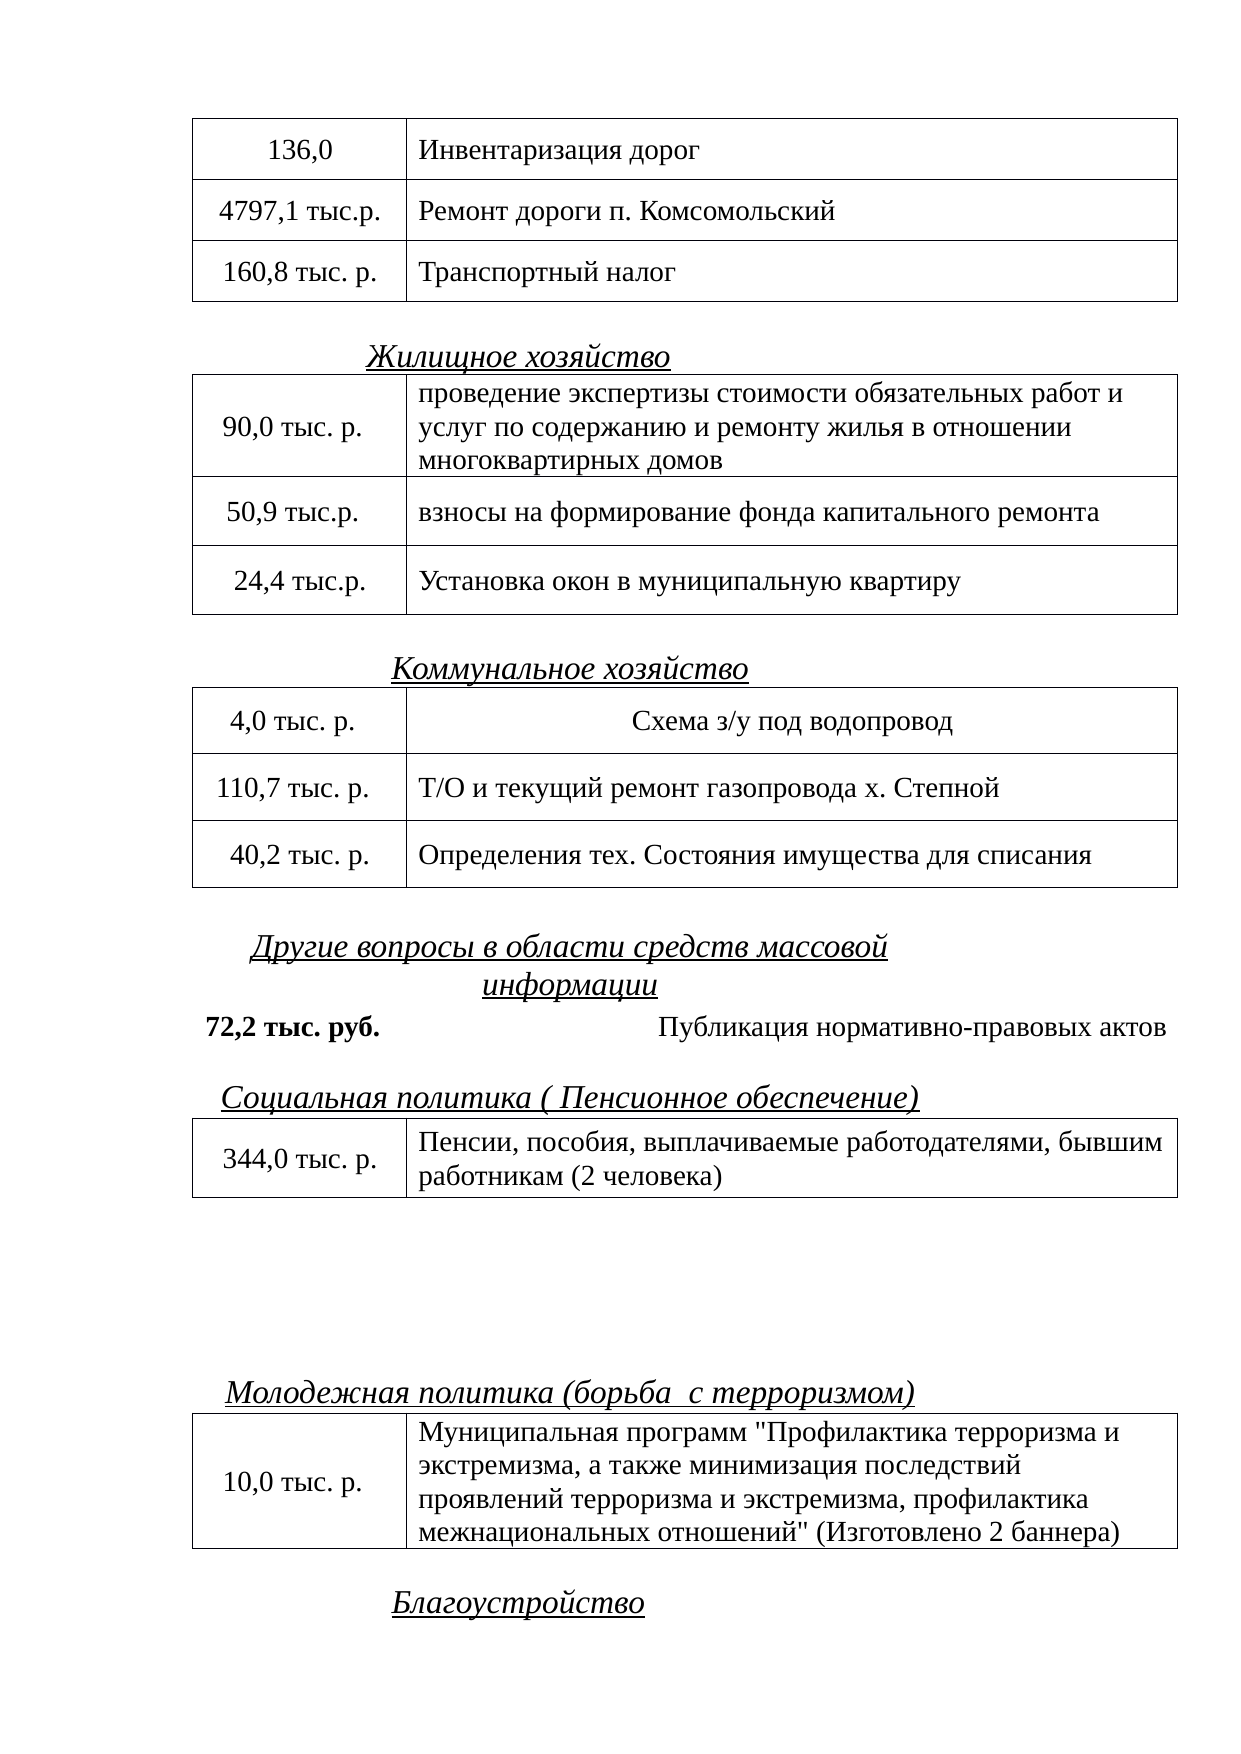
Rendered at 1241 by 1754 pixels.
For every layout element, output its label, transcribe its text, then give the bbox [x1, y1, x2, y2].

table_cell Благоустройство [193, 1581, 847, 1623]
table_cell 10,0 тыс. р. [193, 1414, 406, 1548]
table_cell 72,2 тыс. руб. [193, 1009, 407, 1042]
table_cell Схема з/у под водопровод [407, 688, 1177, 753]
table_cell Ремонт дороги п. Комсомольский [407, 180, 1177, 240]
table_cell [193, 1198, 407, 1230]
table_cell 40,2 тыс. р. [193, 821, 406, 887]
table_cell взносы на формирование фонда капитального ремонта [407, 477, 1177, 545]
table_cell [193, 1230, 950, 1305]
table_cell [640, 888, 744, 920]
table_cell проведение экспертизы стоимости обязательных работ и услуг по содержанию и ремонту жилья в отношении многоквартирных домов [407, 375, 1177, 476]
table_cell [407, 888, 640, 920]
table_cell [407, 1549, 640, 1581]
table_cell [744, 1043, 847, 1075]
table_cell [193, 302, 407, 332]
table_cell [847, 1338, 950, 1371]
table_cell [407, 302, 640, 332]
table_cell 344,0 тыс. р. [193, 1119, 406, 1197]
table_cell [847, 302, 950, 332]
table_cell [640, 615, 744, 645]
table_cell Установка окон в муниципальную квартиру [407, 546, 1177, 613]
table_cell Транспортный налог [407, 241, 1177, 301]
table_cell Публикация нормативно-правовых актов [407, 1009, 1178, 1042]
table_cell [950, 1230, 1178, 1305]
table_cell 50,9 тыс.р. [193, 477, 406, 545]
table_cell 136,0 [193, 119, 406, 179]
table_cell [744, 1305, 847, 1338]
table_cell [193, 1338, 407, 1371]
table_cell Пенсии, пособия, выплачиваемые работодателями, бывшим работникам (2 человека) [407, 1119, 1177, 1197]
table_cell [640, 1305, 744, 1338]
table_cell [193, 888, 407, 920]
table_cell [744, 302, 847, 332]
table_cell [407, 1043, 640, 1075]
table_cell Муниципальная программ "Профилактика терроризма и экстремизма, а также минимизация последствий проявлений терроризма и экстремизма, профилактика межнациональных отношений" (Изготовлено 2 баннера) [407, 1414, 1177, 1548]
table_cell [950, 1549, 1178, 1581]
table_cell [407, 1338, 640, 1371]
table_cell 4,0 тыс. р. [193, 688, 406, 753]
table_cell Определения тех. Состояния имущества для списания [407, 821, 1177, 887]
table_cell [847, 1549, 950, 1581]
table_cell [950, 615, 1178, 645]
table_cell Жилищное хозяйство [193, 332, 847, 374]
table_cell 24,4 тыс.р. [193, 546, 406, 613]
table_cell Социальная политика ( Пенсионное обеспечение) [193, 1075, 950, 1117]
table_cell [640, 1338, 744, 1371]
table_cell [640, 1043, 744, 1075]
table_cell [407, 1305, 640, 1338]
table_cell Другие вопросы в области средств массовой информации [193, 920, 950, 1009]
table_cell [950, 1371, 1178, 1413]
table_cell [744, 888, 847, 920]
table_cell [640, 1549, 744, 1581]
table_cell [847, 888, 950, 920]
table_cell Коммунальное хозяйство [193, 645, 950, 687]
table_cell [847, 1198, 950, 1230]
table_cell Инвентаризация дорог [407, 119, 1177, 179]
table_cell [193, 1549, 407, 1581]
table_cell [744, 1338, 847, 1371]
table_cell [847, 1581, 950, 1623]
table_cell [847, 1305, 950, 1338]
table_cell [950, 302, 1178, 332]
table_cell [950, 920, 1178, 1009]
table_cell [950, 888, 1178, 920]
table_cell [950, 1043, 1178, 1075]
table_cell [193, 1043, 407, 1075]
table_cell [950, 645, 1178, 687]
table_cell Молодежная политика (борьба с терроризмом) [193, 1371, 950, 1413]
table_cell [407, 615, 640, 645]
table_cell [950, 1075, 1178, 1117]
table_cell [640, 302, 744, 332]
table_cell [950, 1338, 1178, 1371]
table_cell [950, 1581, 1178, 1623]
table_cell [407, 1198, 640, 1230]
table_cell [847, 332, 950, 374]
table_cell 110,7 тыс. р. [193, 754, 406, 820]
table_cell [193, 615, 407, 645]
table_cell [193, 1305, 407, 1338]
table_cell [950, 1305, 1178, 1338]
table_cell [744, 615, 847, 645]
table_cell [744, 1549, 847, 1581]
table_cell 160,8 тыс. р. [193, 241, 406, 301]
table_cell [950, 332, 1178, 374]
table_cell [744, 1198, 847, 1230]
table_cell 90,0 тыс. р. [193, 375, 406, 476]
table_cell Т/О и текущий ремонт газопровода х. Степной [407, 754, 1177, 820]
table_cell [950, 1198, 1178, 1230]
table_cell 4797,1 тыс.р. [193, 180, 406, 240]
table_cell [847, 1043, 950, 1075]
table_cell [640, 1198, 744, 1230]
table_cell [847, 615, 950, 645]
